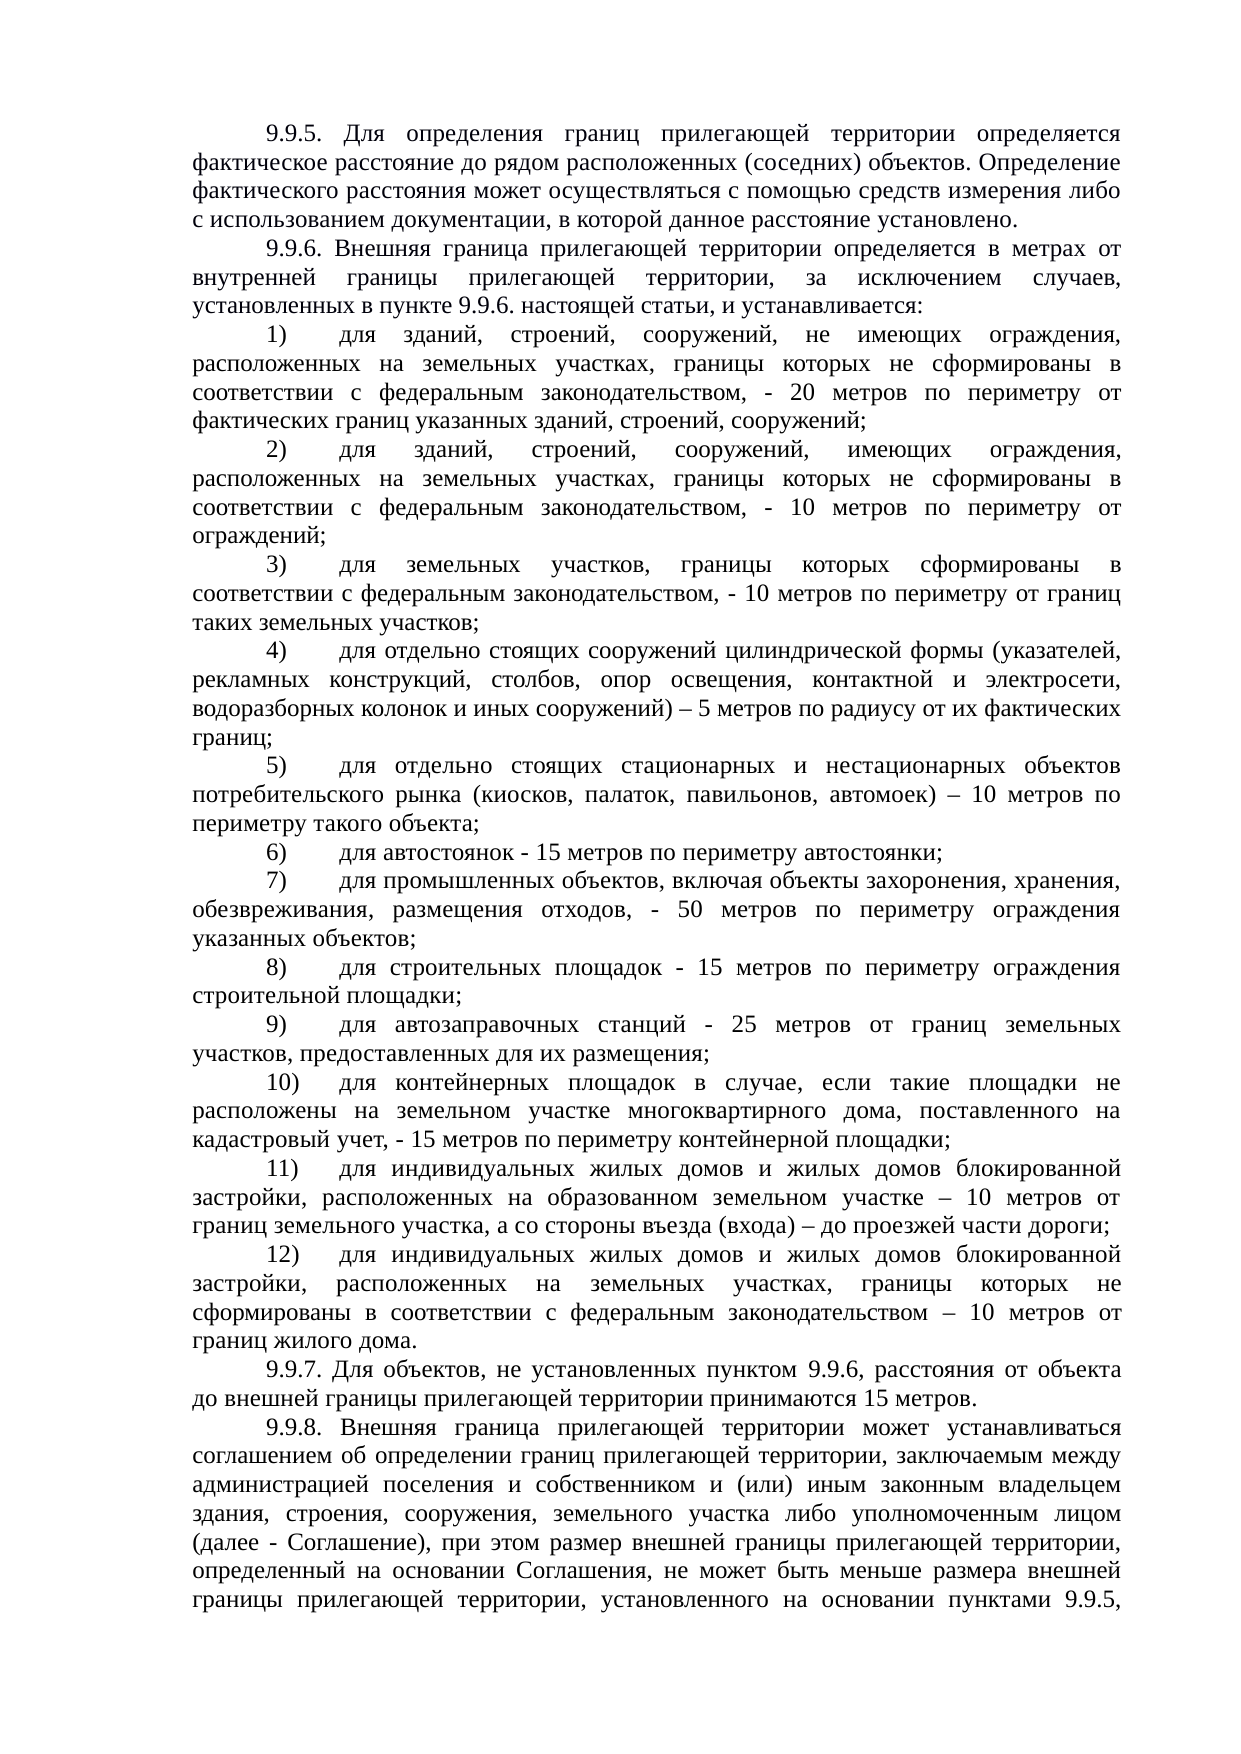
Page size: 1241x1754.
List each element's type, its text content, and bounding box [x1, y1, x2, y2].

list 9.9.7. Для объектов, не установленных пунктом 9.9.6, расстояния от объекта до внешней границы прилегающей территории принимаются 15 метров. [192, 1354, 1122, 1412]
list для зданий, строений, сооружений, имеющих ограждения, расположенных на земельных участках, границы которых не сформированы в соответствии с федеральным законодательством, - 10 метров по периметру от ограждений; [192, 434, 1122, 549]
list 9.9.8. Внешняя граница прилегающей территории может устанавливаться соглашением об определении границ прилегающей территории, заключаемым между администрацией поселения и собственником и (или) иным законным владельцем здания, строения, сооружения, земельного участка либо уполномоченным лицом (далее - Соглашение), при этом размер внешней границы прилегающей территории, определенный на основании Соглашения, не может быть меньше размера внешней границы прилегающей территории, установленного на основании пунктами 9.9.5, [192, 1412, 1122, 1613]
text 9.9.6. Внешняя граница прилегающей территории определяется в метрах от внутренней границы прилегающей территории, за исключением случаев, установленных в пункте 9.9.6. настоящей статьи, и устанавливается: [192, 233, 1122, 319]
list для зданий, строений, сооружений, не имеющих ограждения, расположенных на земельных участках, границы которых не сформированы в соответствии с федеральным законодательством, - 20 метров по периметру от фактических границ указанных зданий, строений, сооружений; [192, 319, 1122, 434]
text 9.9.5. Для определения границ прилегающей территории определяется фактическое расстояние до рядом расположенных (соседних) объектов. Определение фактического расстояния может осуществляться с помощью средств измерения либо с использованием документации, в которой данное расстояние установлено. [192, 118, 1122, 233]
list для земельных участков, границы которых сформированы в соответствии с федеральным законодательством, - 10 метров по периметру от границ таких земельных участков; [192, 549, 1122, 636]
list для строительных площадок - 15 метров по периметру ограждения строительной площадки; [192, 952, 1122, 1009]
list для отдельно стоящих сооружений цилиндрической формы (указателей, рекламных конструкций, столбов, опор освещения, контактной и электросети, водоразборных колонок и иных сооружений) – 5 метров по радиусу от их фактических границ; [192, 636, 1122, 751]
list для автозаправочных станций - 25 метров от границ земельных участков, предоставленных для их размещения; [192, 1009, 1122, 1067]
list для отдельно стоящих стационарных и нестационарных объектов потребительского рынка (киосков, палаток, павильонов, автомоек) – 10 метров по периметру такого объекта; [192, 751, 1122, 837]
list для автостоянок - 15 метров по периметру автостоянки; [192, 837, 1122, 866]
list для индивидуальных жилых домов и жилых домов блокированной застройки, расположенных на земельных участках, границы которых не сформированы в соответствии с федеральным законодательством – 10 метров от границ жилого дома. [192, 1239, 1122, 1354]
list для индивидуальных жилых домов и жилых домов блокированной застройки, расположенных на образованном земельном участке – 10 метров от границ земельного участка, а со стороны въезда (входа) – до проезжей части дороги; [192, 1153, 1122, 1239]
list для промышленных объектов, включая объекты захоронения, хранения, обезвреживания, размещения отходов, - 50 метров по периметру ограждения указанных объектов; [192, 866, 1122, 952]
list для контейнерных площадок в случае, если такие площадки не расположены на земельном участке многоквартирного дома, поставленного на кадастровый учет, - 15 метров по периметру контейнерной площадки; [192, 1067, 1122, 1153]
